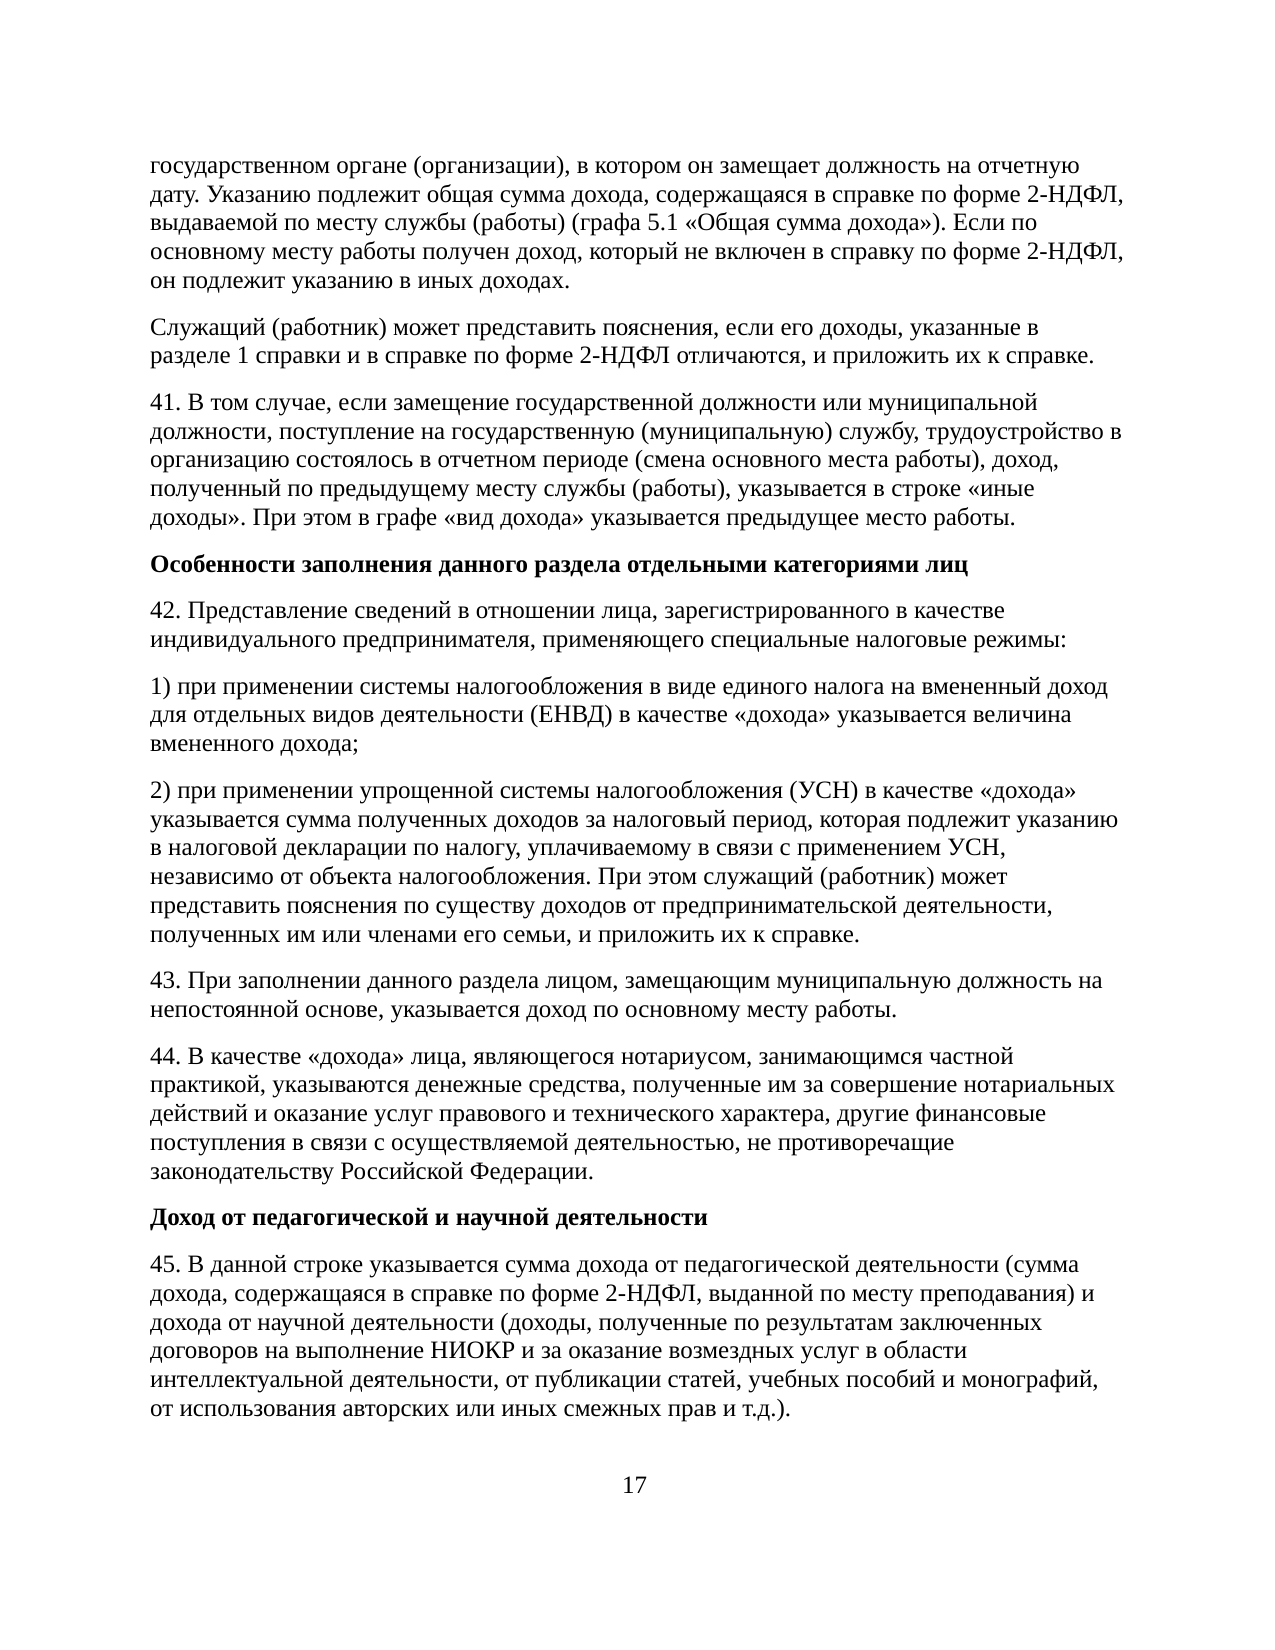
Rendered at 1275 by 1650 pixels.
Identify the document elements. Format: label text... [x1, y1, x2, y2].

text 45. В данной строке указывается сумма дохода от педагогической деятельности (сумма дохода, содержащаяся в справке по форме 2-НДФЛ, выданной по месту преподавания) и дохода от научной деятельности (доходы, полученные по результатам заключенных договоров на выполнение НИОКР и за оказание возмездных услуг в области интеллектуальной деятельности, от публикации статей, учебных пособий и монографий, от использования авторских или иных смежных прав и т.д.). [150, 1249, 1125, 1422]
text Особенности заполнения данного раздела отдельными категориями лиц [150, 549, 1125, 577]
text 1) при применении системы налогообложения в виде единого налога на вмененный доход для отдельных видов деятельности (ЕНВД) в качестве «дохода» указывается величина вмененного дохода; [150, 671, 1125, 757]
text Служащий (работник) может представить пояснения, если его доходы, указанные в разделе 1 справки и в справке по форме 2-НДФЛ отличаются, и приложить их к справке. [150, 312, 1125, 369]
text 43. При заполнении данного раздела лицом, замещающим муниципальную должность на непостоянной основе, указывается доход по основному месту работы. [150, 965, 1125, 1023]
text 41. В том случае, если замещение государственной должности или муниципальной должности, поступление на государственную (муниципальную) службу, трудоустройство в организацию состоялось в отчетном периоде (смена основного места работы), доход, полученный по предыдущему месту службы (работы), указывается в строке «иные доходы». При этом в графе «вид дохода» указывается предыдущее место работы. [150, 387, 1125, 531]
text 42. Представление сведений в отношении лица, зарегистрированного в качестве индивидуального предпринимателя, применяющего специальные налоговые режимы: [150, 595, 1125, 653]
text Доход от педагогической и научной деятельности [150, 1202, 1125, 1231]
text 44. В качестве «дохода» лица, являющегося нотариусом, занимающимся частной практикой, указываются денежные средства, полученные им за совершение нотариальных действий и оказание услуг правового и технического характера, другие финансовые поступления в связи с осуществляемой деятельностью, не противоречащие законодательству Российской Федерации. [150, 1041, 1125, 1184]
text государственном органе (организации), в котором он замещает должность на отчетную дату. Указанию подлежит общая сумма дохода, содержащаяся в справке по форме 2-НДФЛ, выдаваемой по месту службы (работы) (графа 5.1 «Общая сумма дохода»). Если по основному месту работы получен доход, который не включен в справку по форме 2-НДФЛ, он подлежит указанию в иных доходах. [150, 150, 1125, 294]
text 2) при применении упрощенной системы налогообложения (УСН) в качестве «дохода» указывается сумма полученных доходов за налоговый период, которая подлежит указанию в налоговой декларации по налогу, уплачиваемому в связи с применением УСН, независимо от объекта налогообложения. При этом служащий (работник) может представить пояснения по существу доходов от предпринимательской деятельности, полученных им или членами его семьи, и приложить их к справке. [150, 775, 1125, 947]
